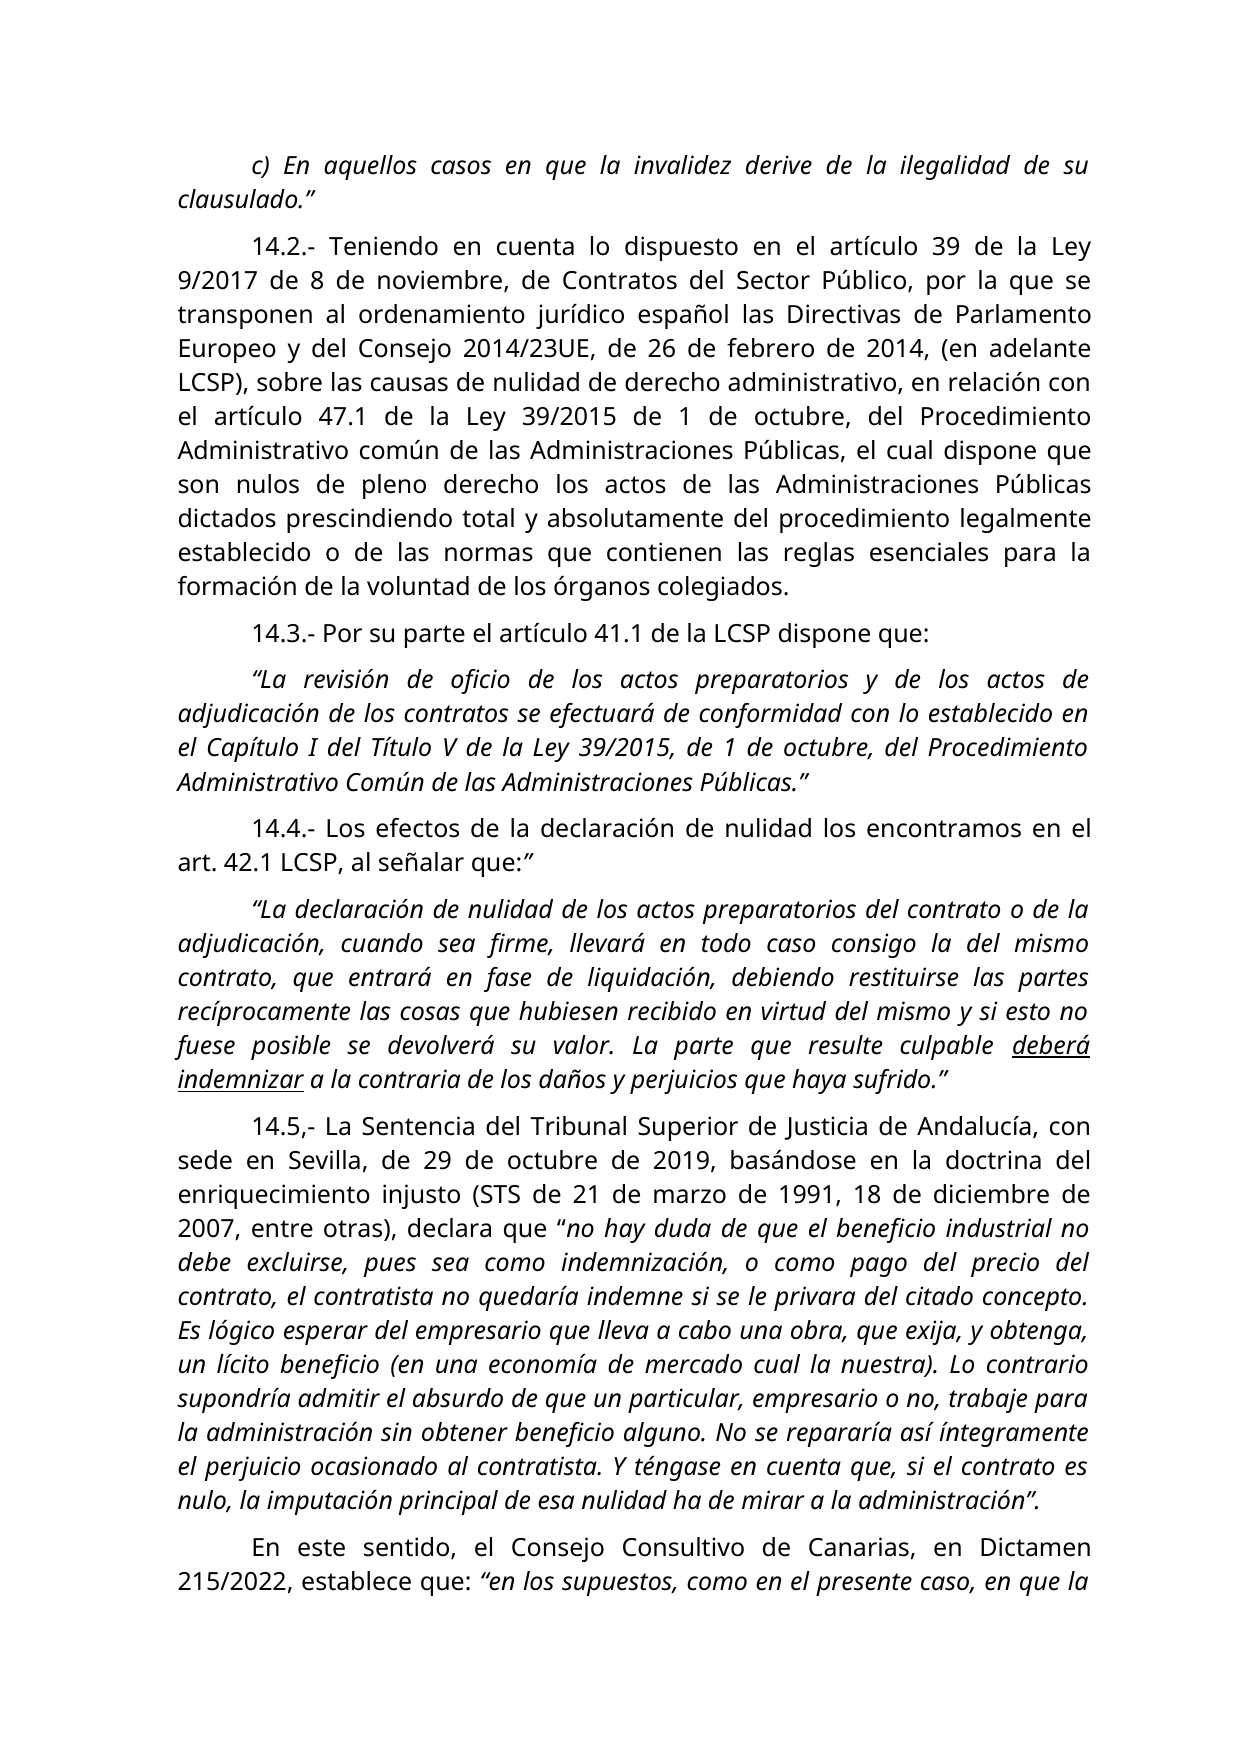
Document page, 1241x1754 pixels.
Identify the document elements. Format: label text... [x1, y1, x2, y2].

text 14.3.- Por su parte el artículo 41.1 de la LCSP dispone que: [177, 615, 1093, 649]
text 14.5,- La Sentencia del Tribunal Superior de Justicia de Andalucía, con sede en Sevilla, de 29 de octubre de 2019, basándose en la doctrina del enriquecimiento injusto (STS de 21 de marzo de 1991, 18 de diciembre de 2007, entre otras), declara que “no hay duda de que el beneficio industrial no debe excluirse, pues sea como indemnización, o como pago del precio del contrato, el contratista no quedaría indemne si se le privara del citado concepto. Es lógico esperar del empresario que lleva a cabo una obra, que exija, y obtenga, un lícito beneficio (en una economía de mercado cual la nuestra). Lo contrario supondría admitir el absurdo de que un particular, empresario o no, trabaje para la administración sin obtener beneficio alguno. No se repararía así íntegramente el perjuicio ocasionado al contratista. Y téngase en cuenta que, si el contrato es nulo, la imputación principal de esa nulidad ha de mirar a la administración”. [177, 1108, 1093, 1517]
text 14.2.- Teniendo en cuenta lo dispuesto en el artículo 39 de la Ley 9/2017 de 8 de noviembre, de Contratos del Sector Público, por la que se transponen al ordenamiento jurídico español las Directivas de Parlamento Europeo y del Consejo 2014/23UE, de 26 de febrero de 2014, (en adelante LCSP), sobre las causas de nulidad de derecho administrativo, en relación con el artículo 47.1 de la Ley 39/2015 de 1 de octubre, del Procedimiento Administrativo común de las Administraciones Públicas, el cual dispone que son nulos de pleno derecho los actos de las Administraciones Públicas dictados prescindiendo total y absolutamente del procedimiento legalmente establecido o de las normas que contienen las reglas esenciales para la formación de la voluntad de los órganos colegiados. [177, 228, 1093, 603]
text 14.4.- Los efectos de la declaración de nulidad los encontramos en el art. 42.1 LCSP, al señalar que:” [177, 811, 1093, 879]
text c) En aquellos casos en que la invalidez derive de la ilegalidad de su clausulado.” [177, 148, 1093, 216]
text En este sentido, el Consejo Consultivo de Canarias, en Dictamen 215/2022, establece que: “en los supuestos, como en el presente caso, en que la [177, 1529, 1093, 1598]
text “La revisión de oficio de los actos preparatorios y de los actos de adjudicación de los contratos se efectuará de conformidad con lo establecido en el Capítulo I del Título V de la Ley 39/2015, de 1 de octubre, del Procedimiento Administrativo Común de las Administraciones Públicas.” [177, 662, 1093, 798]
text “La declaración de nulidad de los actos preparatorios del contrato o de la adjudicación, cuando sea firme, llevará en todo caso consigo la del mismo contrato, que entrará en fase de liquidación, debiendo restituirse las partes recíprocamente las cosas que hubiesen recibido en virtud del mismo y si esto no fuese posible se devolverá su valor. La parte que resulte culpable deberá indemnizar a la contraria de los daños y perjuicios que haya sufrido.” [177, 891, 1093, 1096]
